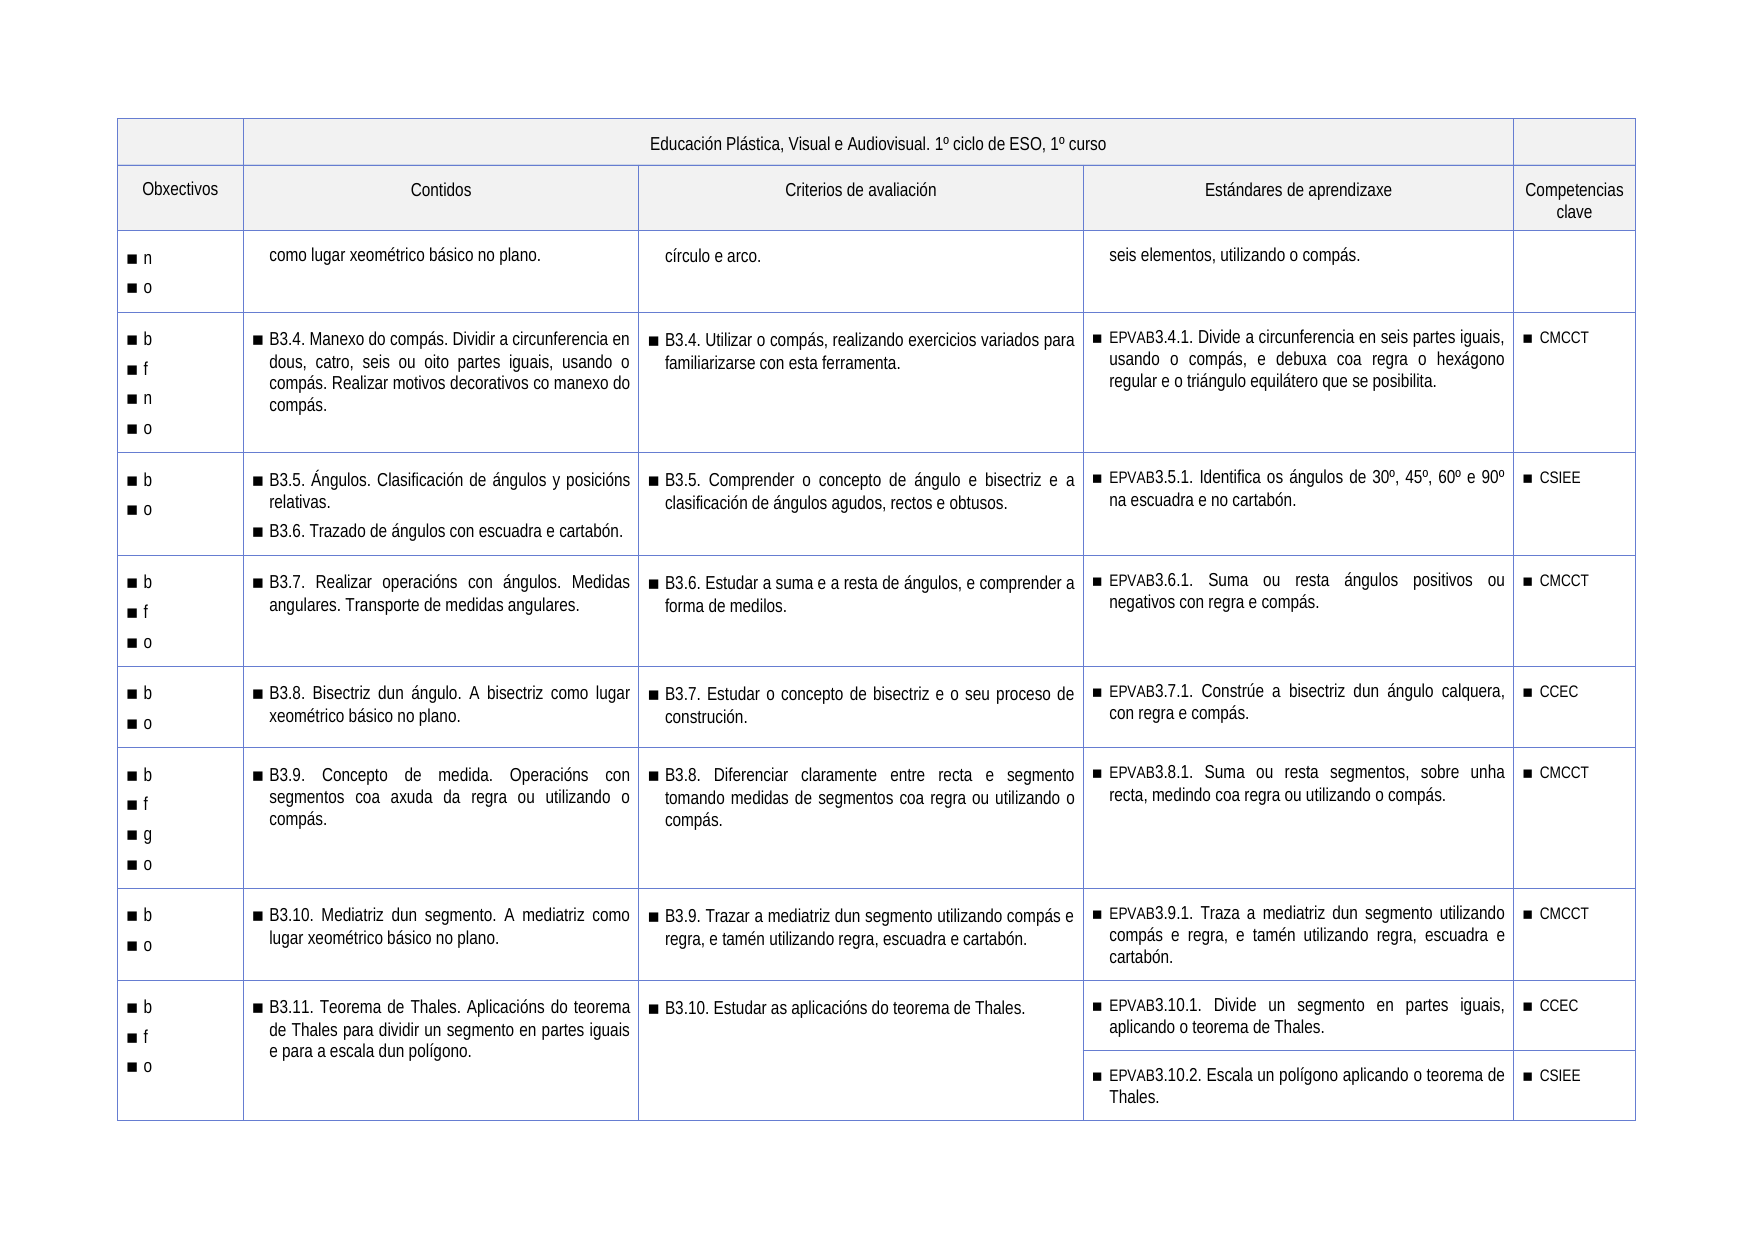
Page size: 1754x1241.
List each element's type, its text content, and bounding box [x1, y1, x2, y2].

table_cell EPVAB3.8.1. Suma ou resta segmentos, sobre unha recta, medindo coa regra ou utilizando o compás. [1084, 748, 1513, 888]
table_cell B3.9. Concepto de medida. Operacións con segmentos coa axuda da regra ou utilizando o compás. [244, 748, 638, 888]
table_cell Obxectivos [118, 166, 243, 230]
table_cell b o [118, 453, 243, 555]
table_cell B3.7. Realizar operacións con ángulos. Medidas angulares. Transporte de medidas angulares. [244, 556, 638, 666]
table_header [1514, 119, 1635, 164]
table_cell CSIEE [1514, 1051, 1635, 1120]
table_cell Contidos [244, 166, 638, 230]
table_cell círculo e arco. [639, 231, 1083, 312]
table_cell b o [118, 667, 243, 747]
table_cell CMCCT [1514, 889, 1635, 980]
table_cell Estándares de aprendizaxe [1084, 166, 1513, 230]
table_cell EPVAB3.10.2. Escala un polígono aplicando o teorema de Thales. [1084, 1051, 1513, 1120]
table_cell b o [118, 889, 243, 980]
table_cell B3.10. Estudar as aplicacións do teorema de Thales. [639, 981, 1083, 1120]
table_cell b f n o [118, 313, 243, 452]
table_cell [1514, 231, 1635, 312]
table_cell B3.4. Utilizar o compás, realizando exercicios variados para familiarizarse con esta ferramenta. [639, 313, 1083, 452]
table_cell B3.5. Comprender o concepto de ángulo e bisectriz e a clasificación de ángulos agudos, rectos e obtusos. [639, 453, 1083, 555]
table_cell EPVAB3.9.1. Traza a mediatriz dun segmento utilizando compás e regra, e tamén utilizando regra, escuadra e cartabón. [1084, 889, 1513, 980]
table_header Educación Plástica, Visual e Audiovisual. 1º ciclo de ESO, 1º curso [244, 119, 1513, 164]
table_cell EPVAB3.10.1. Divide un segmento en partes iguais, aplicando o teorema de Thales. [1084, 981, 1513, 1050]
table_cell b n o [118, 231, 243, 312]
table_cell B3.7. Estudar o concepto de bisectriz e o seu proceso de construción. [639, 667, 1083, 747]
table_cell CCEC [1514, 667, 1635, 747]
table_cell B3.4. Manexo do compás. Dividir a circunferencia en dous, catro, seis ou oito partes iguais, usando o compás. Realizar motivos decorativos co manexo do compás. [244, 313, 638, 452]
table_cell B3.6. Estudar a suma e a resta de ángulos, e comprender a forma de medilos. [639, 556, 1083, 666]
table_cell B3.8. Diferenciar claramente entre recta e segmento tomando medidas de segmentos coa regra ou utilizando o compás. [639, 748, 1083, 888]
table_header [118, 119, 243, 164]
table_cell B3.11. Teorema de Thales. Aplicacións do teorema de Thales para dividir un segmento en partes iguais e para a escala dun polígono. [244, 981, 638, 1120]
table_cell EPVAB3.7.1. Constrúe a bisectriz dun ángulo calquera, con regra e compás. [1084, 667, 1513, 747]
table_cell b f o [118, 981, 243, 1120]
table_cell b f o [118, 556, 243, 666]
table_cell CMCCT [1514, 748, 1635, 888]
table_cell B3.10. Mediatriz dun segmento. A mediatriz como lugar xeométrico básico no plano. [244, 889, 638, 980]
table_cell Competencias clave [1514, 166, 1635, 230]
table_cell CMCCT [1514, 313, 1635, 452]
table_cell EPVAB3.6.1. Suma ou resta ángulos positivos ou negativos con regra e compás. [1084, 556, 1513, 666]
table_cell B3.8. Bisectriz dun ángulo. A bisectriz como lugar xeométrico básico no plano. [244, 667, 638, 747]
table_cell CMCCT [1514, 556, 1635, 666]
table_cell B3.9. Trazar a mediatriz dun segmento utilizando compás e regra, e tamén utilizando regra, escuadra e cartabón. [639, 889, 1083, 980]
table_cell CCEC [1514, 981, 1635, 1050]
table_cell CSIEE [1514, 453, 1635, 555]
table_cell como lugar xeométrico básico no plano. [244, 231, 638, 312]
table_cell b f g o [118, 748, 243, 888]
table_cell B3.5. Ángulos. Clasificación de ángulos y posicións relativas. B3.6. Trazado de ángulos con escuadra e cartabón. [244, 453, 638, 555]
table_cell Criterios de avaliación [639, 166, 1083, 230]
table_cell EPVAB3.4.1. Divide a circunferencia en seis partes iguais, usando o compás, e debuxa coa regra o hexágono regular e o triángulo equilátero que se posibilita. [1084, 313, 1513, 452]
table_cell EPVAB3.5.1. Identifica os ángulos de 30º, 45º, 60º e 90º na escuadra e no cartabón. [1084, 453, 1513, 555]
table_cell seis elementos, utilizando o compás. [1084, 231, 1513, 312]
